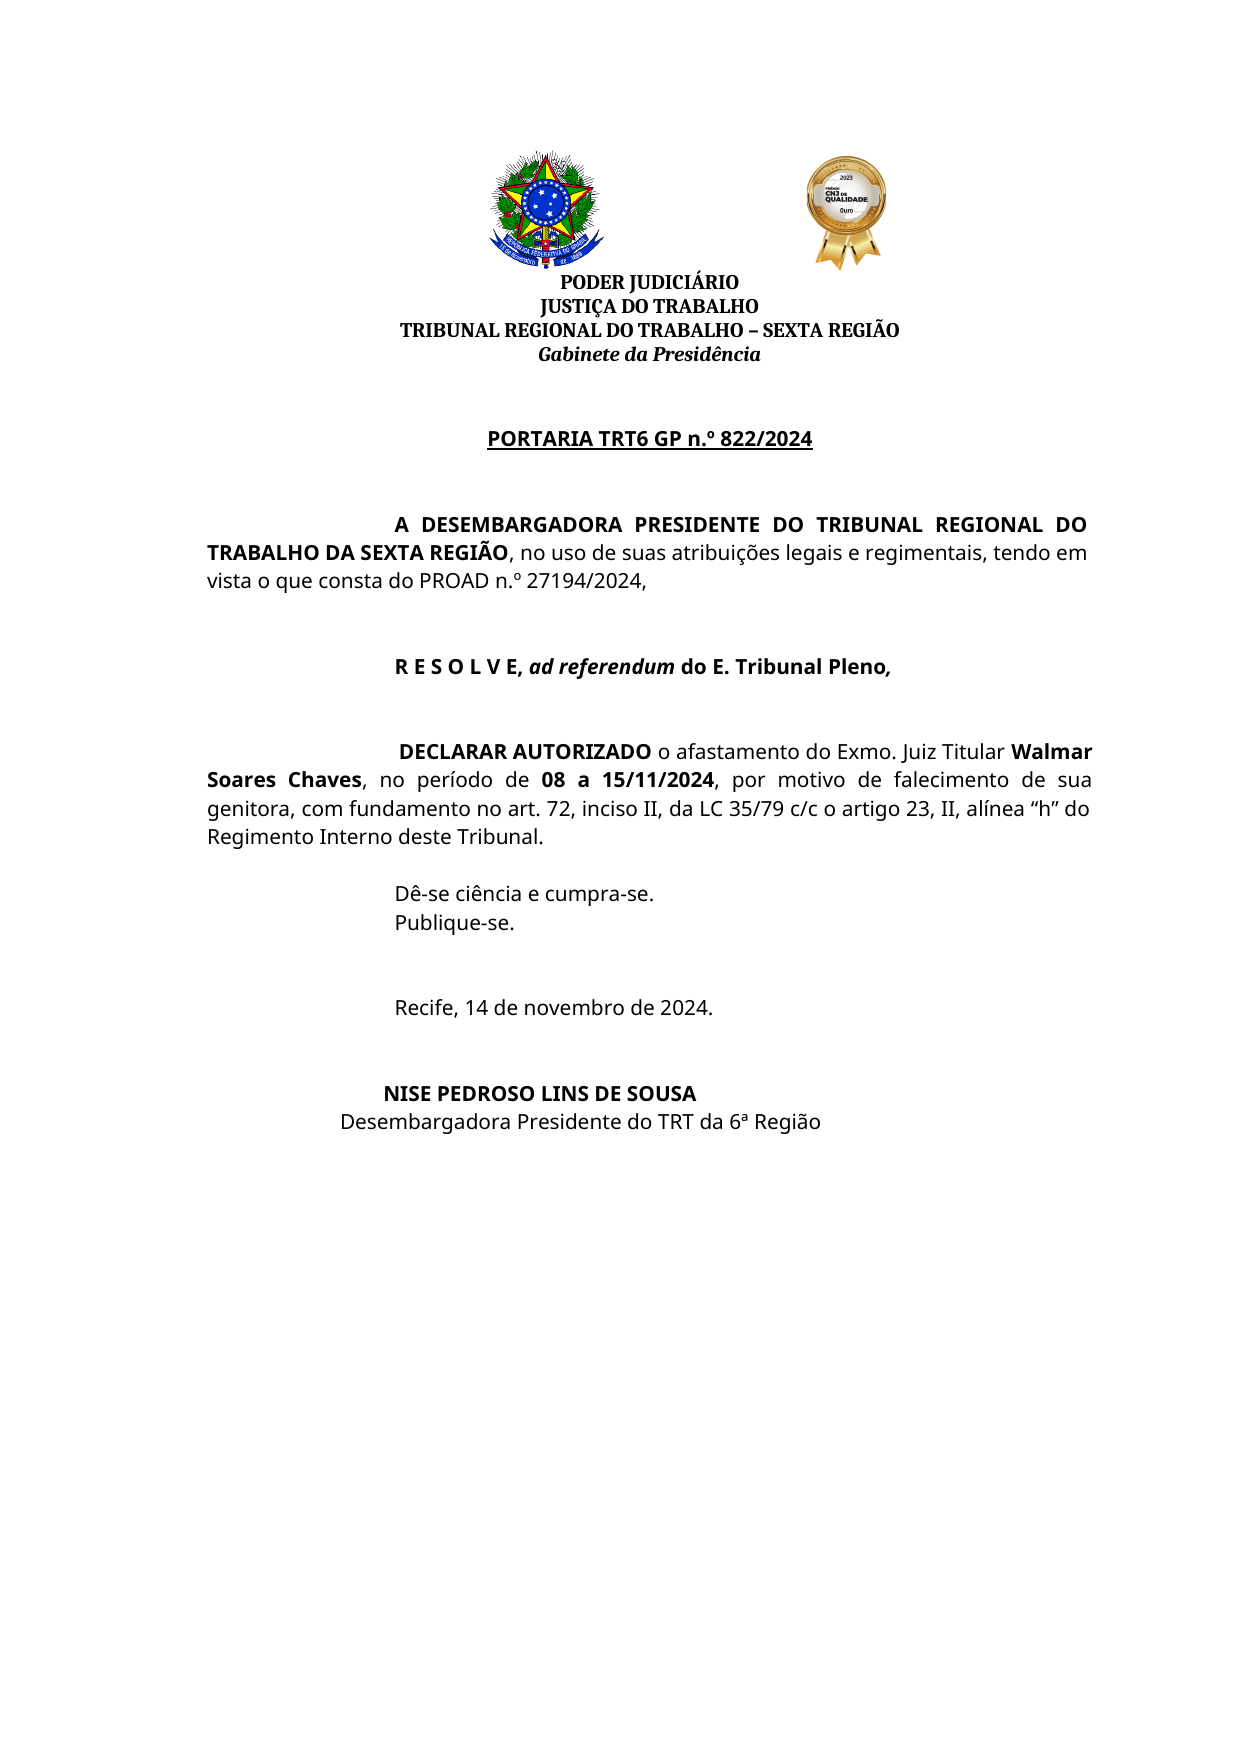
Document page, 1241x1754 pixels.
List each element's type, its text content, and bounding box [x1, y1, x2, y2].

text Recife, 14 de novembro de 2024. [207, 993, 1092, 1022]
text JUSTIÇA DO TRABALHO [207, 295, 1092, 319]
text Desembargadora Presidente do TRT da 6ª Região [340, 1107, 1092, 1136]
text Publique-se. [207, 908, 1092, 936]
text NISE PEDROSO LINS DE SOUSA [340, 1079, 1092, 1107]
text TRIBUNAL REGIONAL DO TRABALHO – SEXTA REGIÃO [207, 319, 1092, 343]
text PODER JUDICIÁRIO [207, 271, 1092, 295]
picture [483, 147, 607, 271]
text A DESEMBARGADORA PRESIDENTE DO TRIBUNAL REGIONAL DO TRABALHO DA SEXTA REGIÃO, no uso de suas atribuições legais e regimentais, tendo em vista o que consta do PROAD n.º 27194/2024, [207, 510, 1088, 595]
text DECLARAR AUTORIZADO o afastamento do Exmo. Juiz Titular Walmar Soares Chaves, no período de 08 a 15/11/2024, por motivo de falecimento de sua genitora, com fundamento no art. 72, inciso II, da LC 35/79 c/c o artigo 23, II, alínea “h” do Regimento Interno deste Tribunal. [207, 737, 1092, 851]
text Dê-se ciência e cumpra-se. [207, 879, 1092, 908]
text R E S O L V E, ad referendum do E. Tribunal Pleno, [207, 652, 1088, 680]
text PORTARIA TRT6 GP n.º 822/2024 [207, 424, 1092, 453]
text Gabinete da Presidência [207, 343, 1092, 367]
picture [806, 156, 887, 271]
